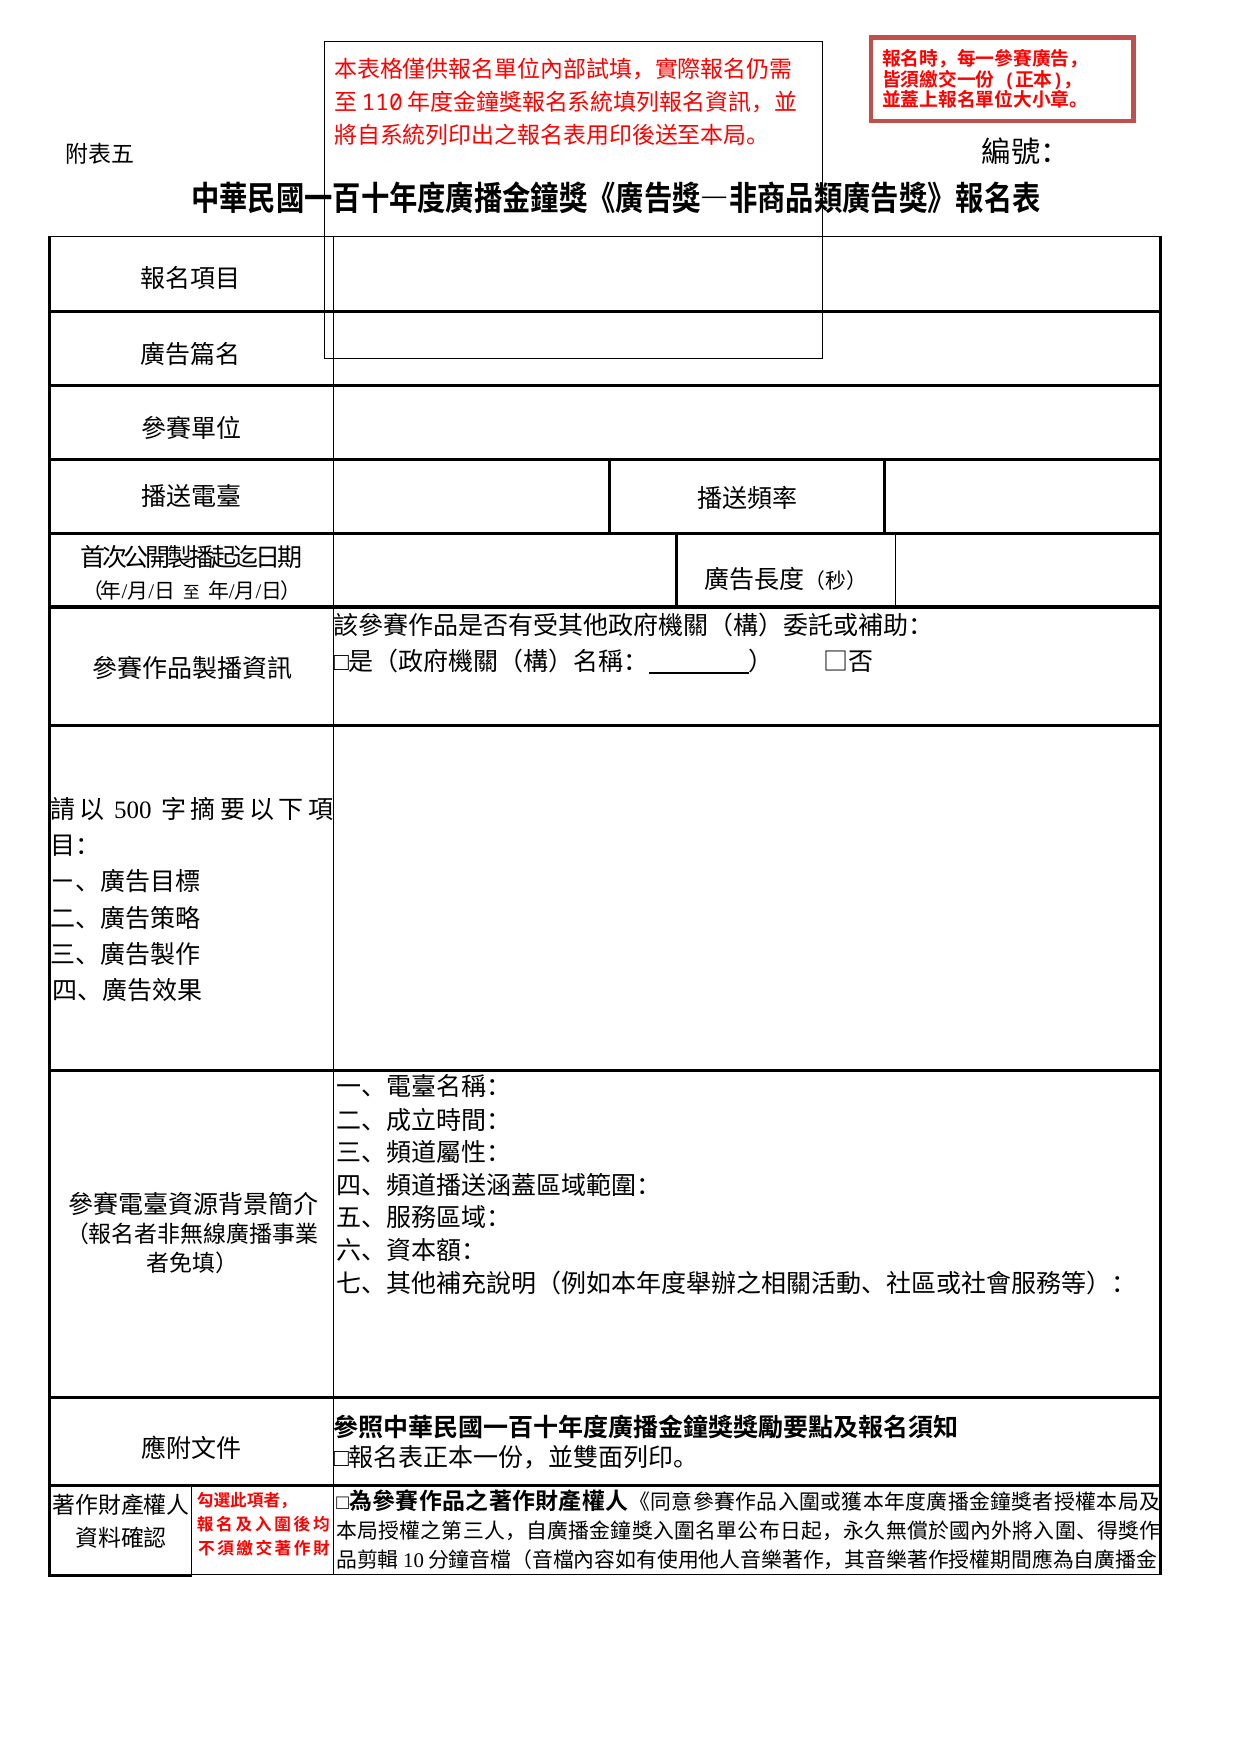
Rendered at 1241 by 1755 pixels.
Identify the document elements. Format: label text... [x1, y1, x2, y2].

text 報名時，每一參賽廣告， [882, 48, 1123, 69]
text 並蓋上報名單位大小章。 [882, 90, 1123, 110]
table_cell 五、服務區域： [334, 1201, 1159, 1233]
table_cell 六、資本額： [334, 1233, 1159, 1266]
table_cell [896, 535, 1159, 605]
table_cell 首次公開製播起迄日期 （年/月/日 至 年/月/日） [51, 535, 333, 605]
table_header 報名項目 [51, 237, 324, 310]
text 皆須繳交一份 (正本)， [882, 69, 1123, 90]
table_cell [334, 387, 1159, 458]
table_cell 七、其他補充說明（例如本年度舉辦之相關活動、社區或社會服務等）： [334, 1266, 1159, 1396]
table_cell 著作財產權人資料確認 [51, 1487, 191, 1573]
table_cell 二、成立時間： [334, 1103, 1159, 1136]
table_cell 播送頻率 [611, 461, 883, 532]
table_cell 參賽作品製播資訊 [51, 609, 333, 724]
table_cell [334, 313, 1159, 384]
text 中華民國一百十年度廣播金鐘獎《廣告獎—非商品類廣告獎》報名表 [65, 172, 324, 220]
table_cell 應附文件 [51, 1399, 333, 1483]
table_cell 參賽電臺資源背景簡介 （報名者非無線廣播事業者免填） [51, 1072, 333, 1396]
table_cell 廣告篇名 [51, 313, 333, 384]
table_cell 一、電臺名稱： [334, 1072, 1159, 1103]
table_cell [886, 461, 1159, 532]
text 中華民國一百十年度廣播金鐘獎《廣告獎—非商品類廣告獎》報名表 [823, 172, 1167, 220]
table_cell [334, 727, 1159, 1069]
table_cell 勾選此項者， 報名及入圍後均不須繳交著作財 [192, 1487, 333, 1573]
table_cell 請以500字摘要以下項目： ㄧ、廣告目標 二、廣告策略 三、廣告製作 四、廣告效果 [51, 727, 333, 1069]
table_header [823, 237, 1159, 310]
table_cell □為參賽作品之著作財產權人《同意參賽作品入圍或獲本年度廣播金鐘獎者授權本局及本局授權之第三人，自廣播金鐘獎入圍名單公布日起，永久無償於國內外將入圍、得獎作品剪輯10分鐘音檔（音檔內容如有使用他人音樂著作，其音樂著作授權期間應為自廣播金 [334, 1487, 1159, 1573]
table_cell 四、頻道播送涵蓋區域範圍： [334, 1168, 1159, 1201]
table_cell 三、頻道屬性： [334, 1136, 1159, 1168]
table_cell 參賽單位 [51, 387, 333, 458]
table_cell [334, 461, 608, 532]
table_cell 廣告長度（秒） [678, 535, 895, 605]
text 本表格僅供報名單位內部試填，實際報名仍需至110年度金鐘獎報名系統填列報名資訊，並將自系統列印出之報名表用印後送至本局。 [334, 51, 813, 150]
text 附表五 [65, 128, 324, 171]
table_cell 參照中華民國一百十年度廣播金鐘獎獎勵要點及報名須知 □報名表正本一份，並雙面列印。 [334, 1399, 1159, 1483]
text 編號： [823, 128, 1167, 171]
table_cell 該參賽作品是否有受其他政府機關（構）委託或補助： □是（政府機關（構）名稱： ） □否 [334, 609, 1159, 724]
table_cell [334, 535, 675, 605]
table_cell 播送電臺 [51, 461, 333, 532]
